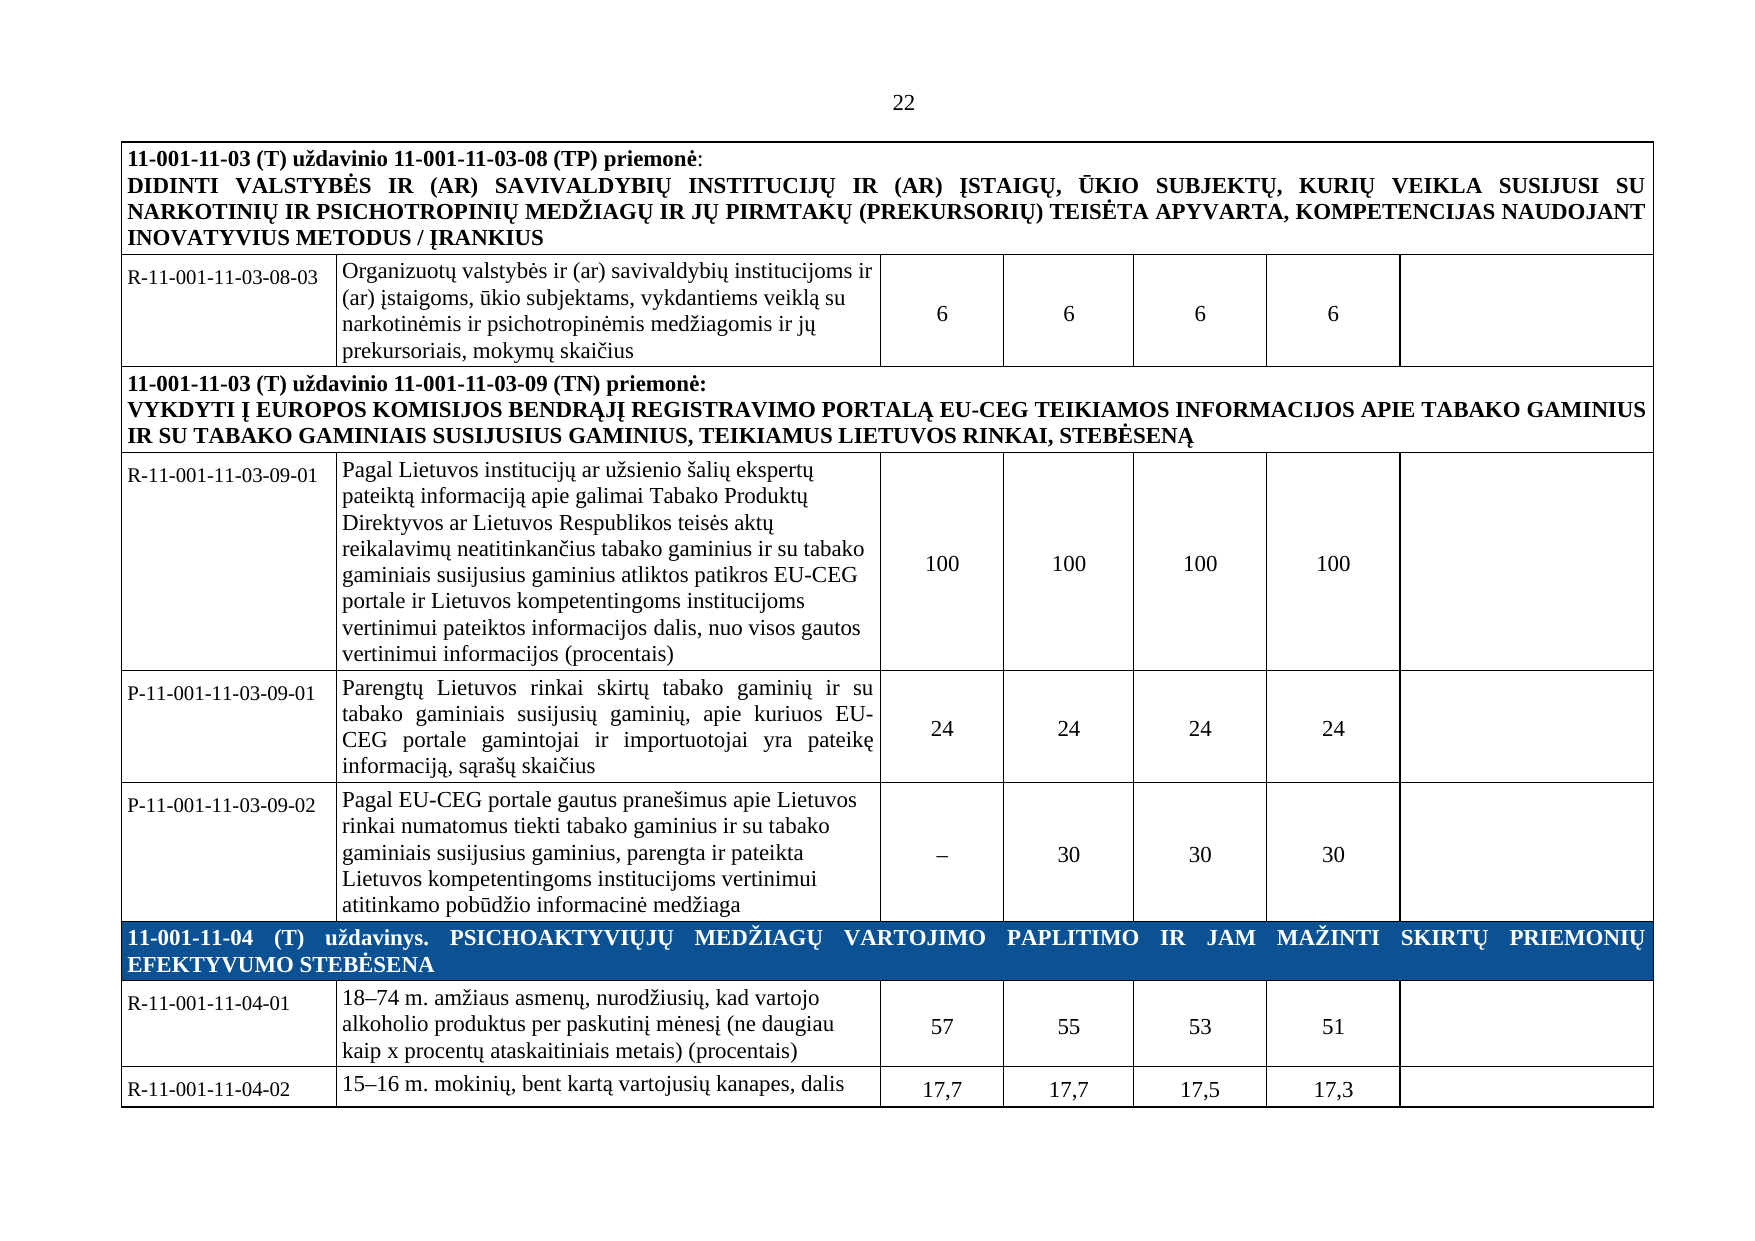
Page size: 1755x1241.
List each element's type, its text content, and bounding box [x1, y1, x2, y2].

table_cell P-11-001-11-03-09-01 [122, 671, 336, 782]
table_cell [1401, 671, 1653, 782]
table_cell 100 [1267, 453, 1399, 669]
table_cell R-11-001-11-03-09-01 [122, 453, 336, 669]
table_cell 17,5 [1134, 1067, 1266, 1106]
table_cell 11-001-11-03 (T) uždavinio 11-001-11-03-09 (TN) priemonė: VYKDYTI Į EUROPOS KOMISIJOS BENDRĄJĮ REGISTRAVIMO PORTALĄ EU-CEG TEIKIAMOS INFORMACIJOS APIE TABAKO GAMINIUS IR SU TABAKO GAMINIAIS SUSIJUSIUS GAMINIUS, TEIKIAMUS LIETUVOS RINKAI, STEBĖSENĄ [122, 367, 1653, 452]
table_cell 17,7 [1004, 1067, 1133, 1106]
table_cell [1401, 783, 1653, 921]
table_cell 6 [1004, 255, 1133, 366]
table_cell [1401, 981, 1653, 1066]
table_cell 24 [881, 671, 1003, 782]
table_cell Pagal EU-CEG portale gautus pranešimus apie Lietuvos rinkai numatomus tiekti tabako gaminius ir su tabako gaminiais susijusius gaminius, parengta ir pateikta Lietuvos kompetentingoms institucijoms vertinimui atitinkamo pobūdžio informacinė medžiaga [337, 783, 880, 921]
table_cell 11-001-11-03 (T) uždavinio 11-001-11-03-08 (TP) priemonė: DIDINTI VALSTYBĖS IR (AR) SAVIVALDYBIŲ INSTITUCIJŲ IR (AR) ĮSTAIGŲ, ŪKIO SUBJEKTŲ, KURIŲ VEIKLA SUSIJUSI SU NARKOTINIŲ IR PSICHOTROPINIŲ MEDŽIAGŲ IR JŲ PIRMTAKŲ (PREKURSORIŲ) TEISĖTA APYVARTA, KOMPETENCIJAS NAUDOJANT INOVATYVIUS METODUS / ĮRANKIUS [122, 143, 1653, 254]
table_cell R-11-001-11-04-01 [122, 981, 336, 1066]
table_cell 100 [881, 453, 1003, 669]
table_cell 24 [1004, 671, 1133, 782]
table_cell 30 [1267, 783, 1399, 921]
table_cell 18–74 m. amžiaus asmenų, nurodžiusių, kad vartojo alkoholio produktus per paskutinį mėnesį (ne daugiau kaip x procentų ataskaitiniais metais) (procentais) [337, 981, 880, 1066]
table_cell 6 [1134, 255, 1266, 366]
table_cell Parengtų Lietuvos rinkai skirtų tabako gaminių ir su tabako gaminiais susijusių gaminių, apie kuriuos EU-CEG portale gamintojai ir importuotojai yra pateikę informaciją, sąrašų skaičius [337, 671, 880, 782]
table_cell [1401, 255, 1653, 366]
table_cell 17,3 [1267, 1067, 1399, 1106]
table_cell 11-001-11-04 (T) uždavinys. PSICHOAKTYVIŲJŲ MEDŽIAGŲ VARTOJIMO PAPLITIMO IR JAM MAŽINTI SKIRTŲ PRIEMONIŲ EFEKTYVUMO STEBĖSENA [122, 922, 1653, 980]
table_cell [1401, 453, 1653, 669]
table_cell 24 [1267, 671, 1399, 782]
table_cell 57 [881, 981, 1003, 1066]
table_cell 24 [1134, 671, 1266, 782]
table_cell 17,7 [881, 1067, 1003, 1106]
table_cell 100 [1004, 453, 1133, 669]
table_cell 30 [1004, 783, 1133, 921]
table_cell R-11-001-11-04-02 [122, 1067, 336, 1106]
table_cell Organizuotų valstybės ir (ar) savivaldybių institucijoms ir (ar) įstaigoms, ūkio subjektams, vykdantiems veiklą su narkotinėmis ir psichotropinėmis medžiagomis ir jų prekursoriais, mokymų skaičius [337, 255, 880, 366]
table_cell 6 [1267, 255, 1399, 366]
table_cell 30 [1134, 783, 1266, 921]
table_cell 53 [1134, 981, 1266, 1066]
table_cell 51 [1267, 981, 1399, 1066]
table_cell [1401, 1067, 1653, 1106]
table_cell P-11-001-11-03-09-02 [122, 783, 336, 921]
table_cell 6 [881, 255, 1003, 366]
table_cell 100 [1134, 453, 1266, 669]
table_cell R-11-001-11-03-08-03 [122, 255, 336, 366]
table_cell Pagal Lietuvos institucijų ar užsienio šalių ekspertų pateiktą informaciją apie galimai Tabako Produktų Direktyvos ar Lietuvos Respublikos teisės aktų reikalavimų neatitinkančius tabako gaminius ir su tabako gaminiais susijusius gaminius atliktos patikros EU-CEG portale ir Lietuvos kompetentingoms institucijoms vertinimui pateiktos informacijos dalis, nuo visos gautos vertinimui informacijos (procentais) [337, 453, 880, 669]
table_cell 55 [1004, 981, 1133, 1066]
table_cell 15–16 m. mokinių, bent kartą vartojusių kanapes, dalis [337, 1067, 880, 1106]
table_cell – [881, 783, 1003, 921]
